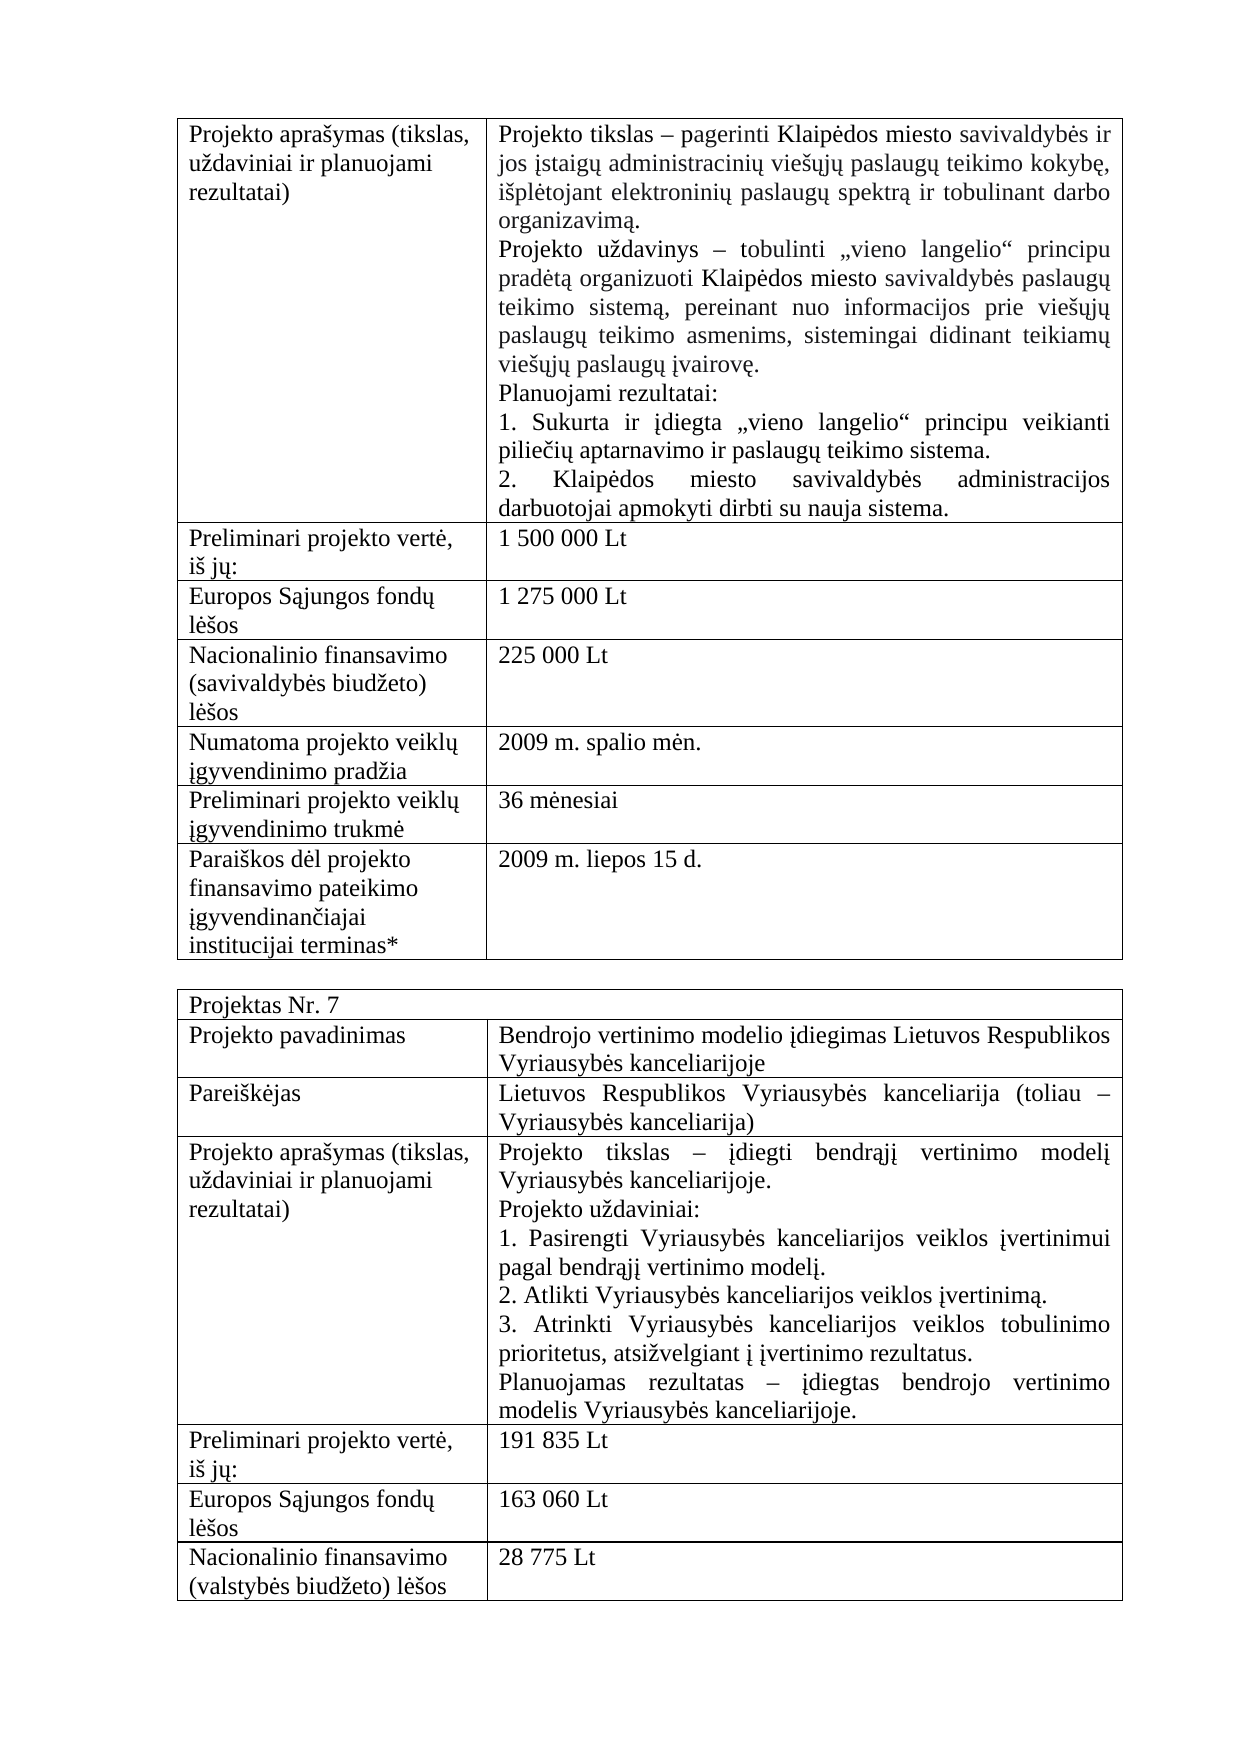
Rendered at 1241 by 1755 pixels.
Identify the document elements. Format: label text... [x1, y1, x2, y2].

table_cell Nacionalinio finansavimo (valstybės biudžeto) lėšos [178, 1543, 487, 1600]
table_cell Projekto aprašymas (tikslas, uždaviniai ir planuojami rezultatai) [178, 1137, 487, 1424]
table_cell Preliminari projekto veiklų įgyvendinimo trukmė [178, 786, 486, 843]
table_cell 28 775 Lt [488, 1543, 1122, 1600]
table_cell Preliminari projekto vertė, iš jų: [178, 523, 486, 580]
table_cell Paraiškos dėl projekto finansavimo pateikimo įgyvendinančiajai institucijai terminas* [178, 844, 486, 959]
table_cell 36 mėnesiai [487, 786, 1122, 843]
table_cell Nacionalinio finansavimo (savivaldybės biudžeto) lėšos [178, 640, 486, 726]
table_cell Bendrojo vertinimo modelio įdiegimas Lietuvos Respublikos Vyriausybės kanceliarijoje [488, 1020, 1122, 1077]
table_cell Lietuvos Respublikos Vyriausybės kanceliarija (toliau – Vyriausybės kanceliarija) [488, 1078, 1122, 1136]
table_cell Preliminari projekto vertė, iš jų: [178, 1425, 487, 1483]
table_cell 163 060 Lt [488, 1484, 1122, 1541]
table_cell 1 275 000 Lt [487, 581, 1122, 639]
table_cell Projekto pavadinimas [178, 1020, 487, 1077]
table_cell Projekto aprašymas (tikslas, uždaviniai ir planuojami rezultatai) [178, 119, 486, 522]
table_cell Projekto tikslas – pagerinti Klaipėdos miesto savivaldybės ir jos įstaigų administracinių viešųjų paslaugų teikimo kokybę, išplėtojant elektroninių paslaugų spektrą ir tobulinant darbo organizavimą. Projekto uždavinys – tobulinti „vieno langelio“ principu pradėtą organizuoti Klaipėdos miesto savivaldybės paslaugų teikimo sistemą, pereinant nuo informacijos prie viešųjų paslaugų teikimo asmenims, sistemingai didinant teikiamų viešųjų paslaugų įvairovę. Planuojami rezultatai: 1. Sukurta ir įdiegta „vieno langelio“ principu veikianti piliečių aptarnavimo ir paslaugų teikimo sistema. 2. Klaipėdos miesto savivaldybės administracijos darbuotojai apmokyti dirbti su nauja sistema. [487, 119, 1122, 522]
table_cell Europos Sąjungos fondų lėšos [178, 581, 486, 639]
table_header Projektas Nr. 7 [178, 990, 1122, 1019]
table_cell Europos Sąjungos fondų lėšos [178, 1484, 487, 1541]
table_cell 2009 m. liepos 15 d. [487, 844, 1122, 959]
table_cell Numatoma projekto veiklų įgyvendinimo pradžia [178, 727, 486, 784]
table_cell Projekto tikslas – įdiegti bendrąjį vertinimo modelį Vyriausybės kanceliarijoje. Projekto uždaviniai: 1. Pasirengti Vyriausybės kanceliarijos veiklos įvertinimui pagal bendrąjį vertinimo modelį. 2. Atlikti Vyriausybės kanceliarijos veiklos įvertinimą. 3. Atrinkti Vyriausybės kanceliarijos veiklos tobulinimo prioritetus, atsižvelgiant į įvertinimo rezultatus. Planuojamas rezultatas – įdiegtas bendrojo vertinimo modelis Vyriausybės kanceliarijoje. [488, 1137, 1122, 1424]
table_cell Pareiškėjas [178, 1078, 487, 1136]
table_cell 2009 m. spalio mėn. [487, 727, 1122, 784]
table_cell 191 835 Lt [488, 1425, 1122, 1483]
table_cell 1 500 000 Lt [487, 523, 1122, 580]
table_cell 225 000 Lt [487, 640, 1122, 726]
